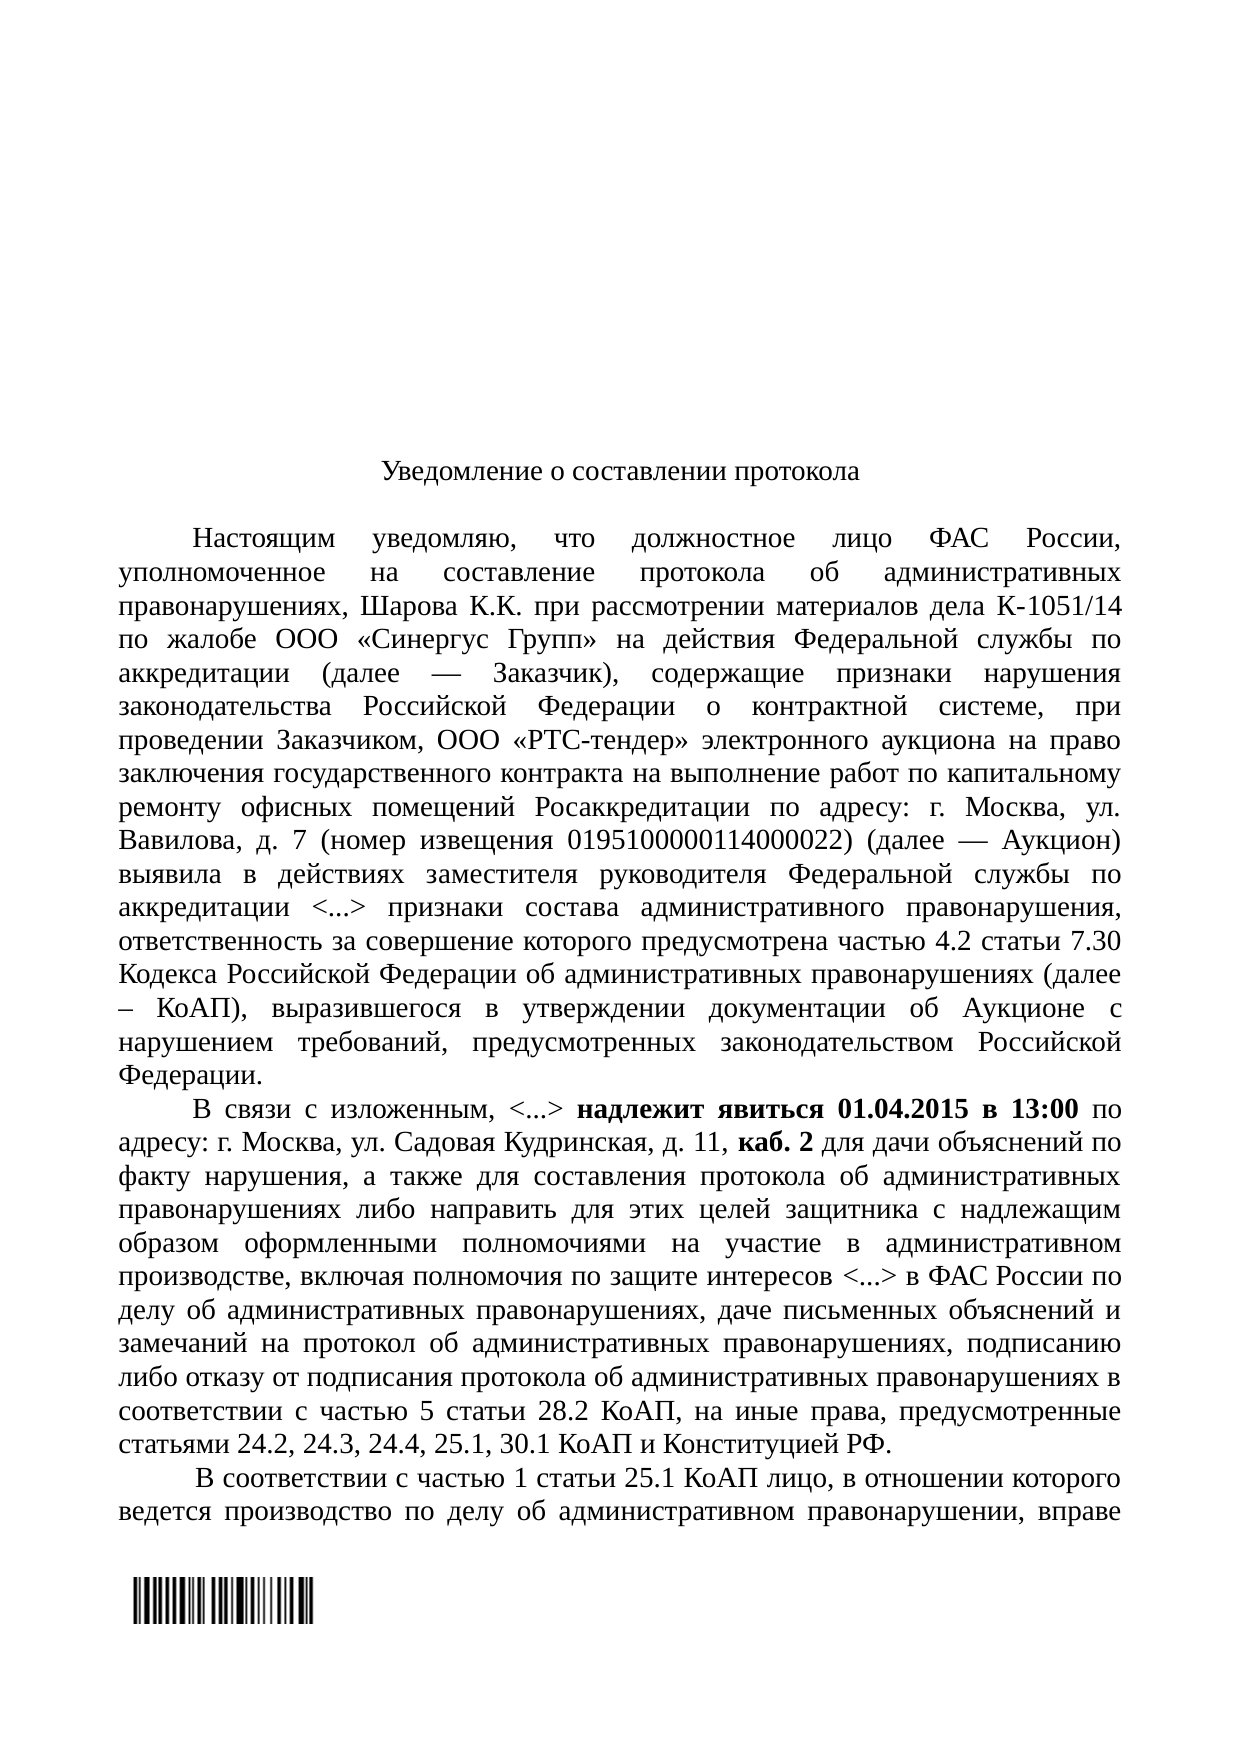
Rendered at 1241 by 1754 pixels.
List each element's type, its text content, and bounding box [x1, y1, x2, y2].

text Настоящим уведомляю, что должностное лицо ФАС России, уполномоченное на составление протокола об административных правонарушениях, Шарова К.К. при рассмотрении материалов дела К-1051/14 по жалобе ООО «Синергус Групп» на действия Федеральной службы по аккредитации (далее — Заказчик), содержащие признаки нарушения законодательства Российской Федерации о контрактной системе, при проведении Заказчиком, ООО «РТС-тендер» электронного аукциона на право заключения государственного контракта на выполнение работ по капитальному ремонту офисных помещений Росаккредитации по адресу: г. Москва, ул. Вавилова, д. 7 (номер извещения 0195100000114000022) (далее — Аукцион) выявила в действиях заместителя руководителя Федеральной службы по аккредитации <...> признаки состава административного правонарушения, ответственность за совершение которого предусмотрена частью 4.2 статьи 7.30 Кодекса Российской Федерации об административных правонарушениях (далее – КоАП), выразившегося в утверждении документации об Аукционе с нарушением требований, предусмотренных законодательством Российской Федерации. [118, 521, 1122, 1091]
text В соответствии с частью 1 статьи 25.1 КоАП лицо, в отношении которого ведется производство по делу об административном правонарушении, вправе [118, 1460, 1122, 1527]
text Уведомление о составлении протокола [118, 453, 1122, 487]
text В связи с изложенным, <...> надлежит явиться 01.04.2015 в 13:00 по адресу: г. Москва, ул. Садовая Кудринская, д. 11, каб. 2 для дачи объяснений по факту нарушения, а также для составления протокола об административных правонарушениях либо направить для этих целей защитника с надлежащим образом оформленными полномочиями на участие в административном производстве, включая полномочия по защите интересов <...> в ФАС России по делу об административных правонарушениях, даче письменных объяснений и замечаний на протокол об административных правонарушениях, подписанию либо отказу от подписания протокола об административных правонарушениях в соответствии с частью 5 статьи 28.2 КоАП, на иные права, предусмотренные статьями 24.2, 24.3, 24.4, 25.1, 30.1 КоАП и Конституцией РФ. [118, 1091, 1122, 1460]
picture [118, 1577, 331, 1624]
